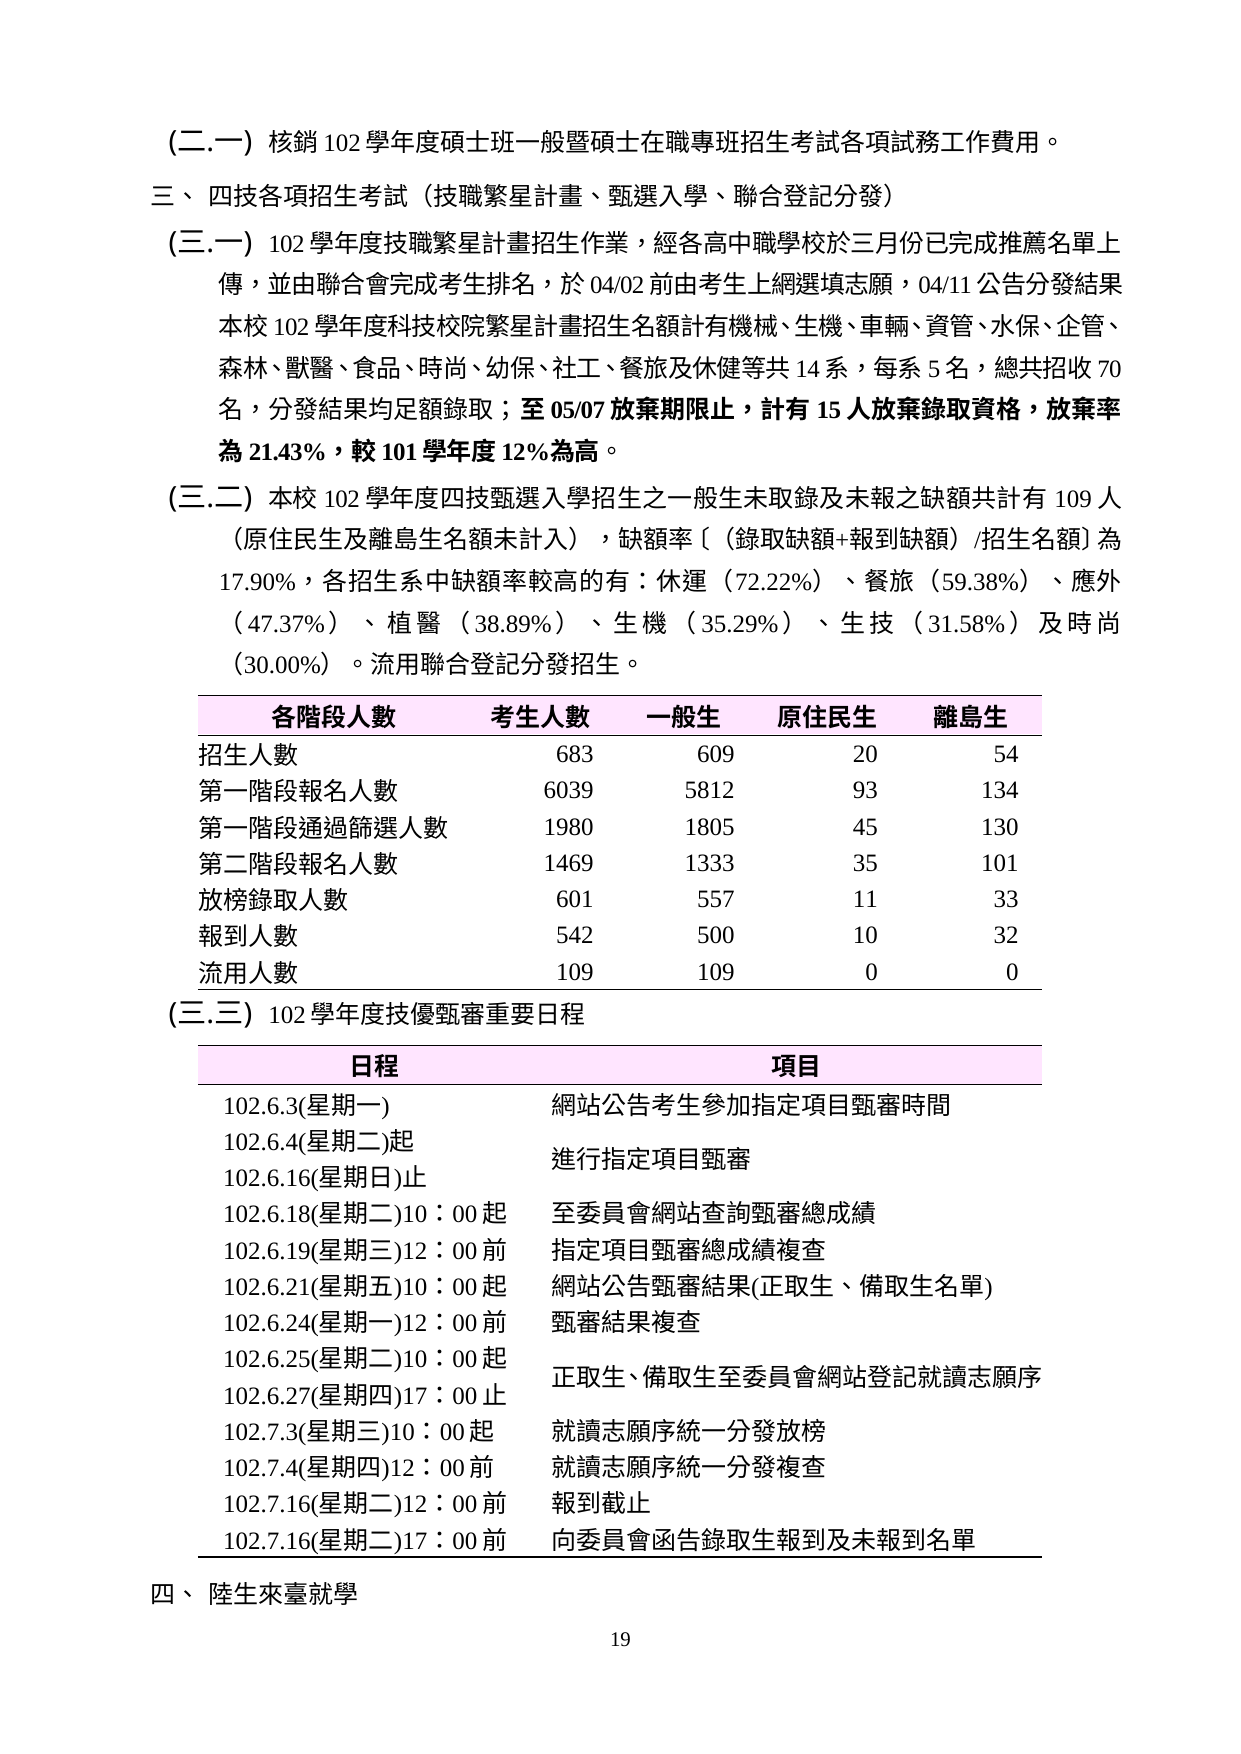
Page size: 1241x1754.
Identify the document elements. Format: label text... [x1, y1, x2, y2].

table_cell 就讀志願序統一分發放榜 [551, 1411, 1042, 1448]
list 102學年度技優甄審重要日程 [168, 990, 1122, 1032]
table_cell 102.6.21(星期五)10：00起 [198, 1266, 551, 1303]
table_cell 500 [612, 917, 756, 953]
table_cell 1333 [612, 844, 756, 881]
table_cell 1805 [612, 808, 756, 844]
table_cell 35 [756, 844, 899, 881]
table_cell 正取生、備取生至委員會網站登記就讀志願序 [551, 1339, 1042, 1411]
table_cell 102.6.24(星期一)12：00前 [198, 1303, 551, 1339]
table_cell 第一階段通過篩選人數 [198, 808, 469, 844]
table_cell 甄審結果複查 [551, 1303, 1042, 1339]
table_cell 109 [469, 953, 612, 989]
table_header 一般生 [612, 696, 756, 734]
table_cell 542 [469, 917, 612, 953]
table_header 考生人數 [469, 696, 612, 734]
table_header 離島生 [899, 696, 1042, 734]
table_cell 5812 [612, 772, 756, 808]
table_cell 向委員會函告錄取生報到及未報到名單 [551, 1520, 1042, 1556]
table_cell 第一階段報名人數 [198, 772, 469, 808]
table_cell 101 [899, 844, 1042, 881]
table_cell 683 [469, 736, 612, 772]
table_cell 至委員會網站查詢甄審總成績 [551, 1194, 1042, 1230]
table_cell 102.7.16(星期二)17：00前 [198, 1520, 551, 1556]
table_cell 流用人數 [198, 953, 469, 989]
table_cell 報到人數 [198, 917, 469, 953]
table_cell 指定項目甄審總成績複查 [551, 1230, 1042, 1266]
list 核銷102學年度碩士班一般暨碩士在職專班招生考試各項試務工作費用。 [168, 118, 1122, 160]
table_cell 放榜錄取人數 [198, 881, 469, 917]
table_cell 102.6.3(星期一) [198, 1085, 551, 1121]
list 本校102學年度四技甄選入學招生之一般生未取錄及未報之缺額共計有109人（原住民生及離島生名額未計入），缺額率〔（錄取缺額+報到缺額）/招生名額〕為17.90%，各招生系中缺額率較高的有：休運（72.22%）、餐旅（59.38%）、應外（47.37%）、植醫（38.89%）、生機（35.29%）、生技（31.58%）及時尚（30.00%）。流用聯合登記分發招生。 [168, 474, 1122, 682]
table_cell 609 [612, 736, 756, 772]
table_cell 102.6.4(星期二)起 102.6.16(星期日)止 [198, 1121, 551, 1194]
table_cell 54 [899, 736, 1042, 772]
table_cell 0 [899, 953, 1042, 989]
table_cell 93 [756, 772, 899, 808]
table_cell 130 [899, 808, 1042, 844]
table_cell 11 [756, 881, 899, 917]
table_header 項目 [551, 1046, 1042, 1084]
table_cell 102.7.16(星期二)12：00前 [198, 1484, 551, 1520]
list 四技各項招生考試（技職繁星計畫、甄選入學、聯合登記分發） [150, 172, 1122, 214]
table_cell 招生人數 [198, 736, 469, 772]
table_cell 32 [899, 917, 1042, 953]
list 陸生來臺就學 [150, 1570, 1122, 1612]
table_header 日程 [198, 1046, 551, 1084]
table_cell 0 [756, 953, 899, 989]
table_cell 1980 [469, 808, 612, 844]
table_cell 45 [756, 808, 899, 844]
table_cell 134 [899, 772, 1042, 808]
table_header 各階段人數 [198, 696, 469, 734]
table_cell 33 [899, 881, 1042, 917]
table_cell 601 [469, 881, 612, 917]
table_cell 網站公告考生參加指定項目甄審時間 [551, 1085, 1042, 1121]
table_cell 網站公告甄審結果(正取生、備取生名單) [551, 1266, 1042, 1303]
table_cell 就讀志願序統一分發複查 [551, 1448, 1042, 1484]
table_cell 第二階段報名人數 [198, 844, 469, 881]
table_cell 20 [756, 736, 899, 772]
list 102學年度技職繁星計畫招生作業，經各高中職學校於三月份已完成推薦名單上傳，並由聯合會完成考生排名，於04/02前由考生上網選填志願，04/11公告分發結果。本校102學年度科技校院繁星計畫招生名額計有機械、生機、車輛、資管、水保、企管、森林、獸醫、食品、時尚、幼保、社工、餐旅及休健等共14系，每系5名，總共招收70名，分發結果均足額錄取；至05/07放棄期限止，計有15人放棄錄取資格，放棄率為21.43%，較101學年度12%為高。 [168, 219, 1122, 469]
table_cell 557 [612, 881, 756, 917]
table_cell 10 [756, 917, 899, 953]
table_cell 102.6.19(星期三)12：00前 [198, 1230, 551, 1266]
table_cell 1469 [469, 844, 612, 881]
table_cell 進行指定項目甄審 [551, 1121, 1042, 1194]
table_cell 報到截止 [551, 1484, 1042, 1520]
table_cell 6039 [469, 772, 612, 808]
table_header 原住民生 [756, 696, 899, 734]
table_cell 109 [612, 953, 756, 989]
table_cell 102.7.4(星期四)12：00前 [198, 1448, 551, 1484]
table_cell 102.7.3(星期三)10：00起 [198, 1411, 551, 1448]
table_cell 102.6.25(星期二)10：00起 102.6.27(星期四)17：00止 [198, 1339, 551, 1411]
table_cell 102.6.18(星期二)10：00起 [198, 1194, 551, 1230]
